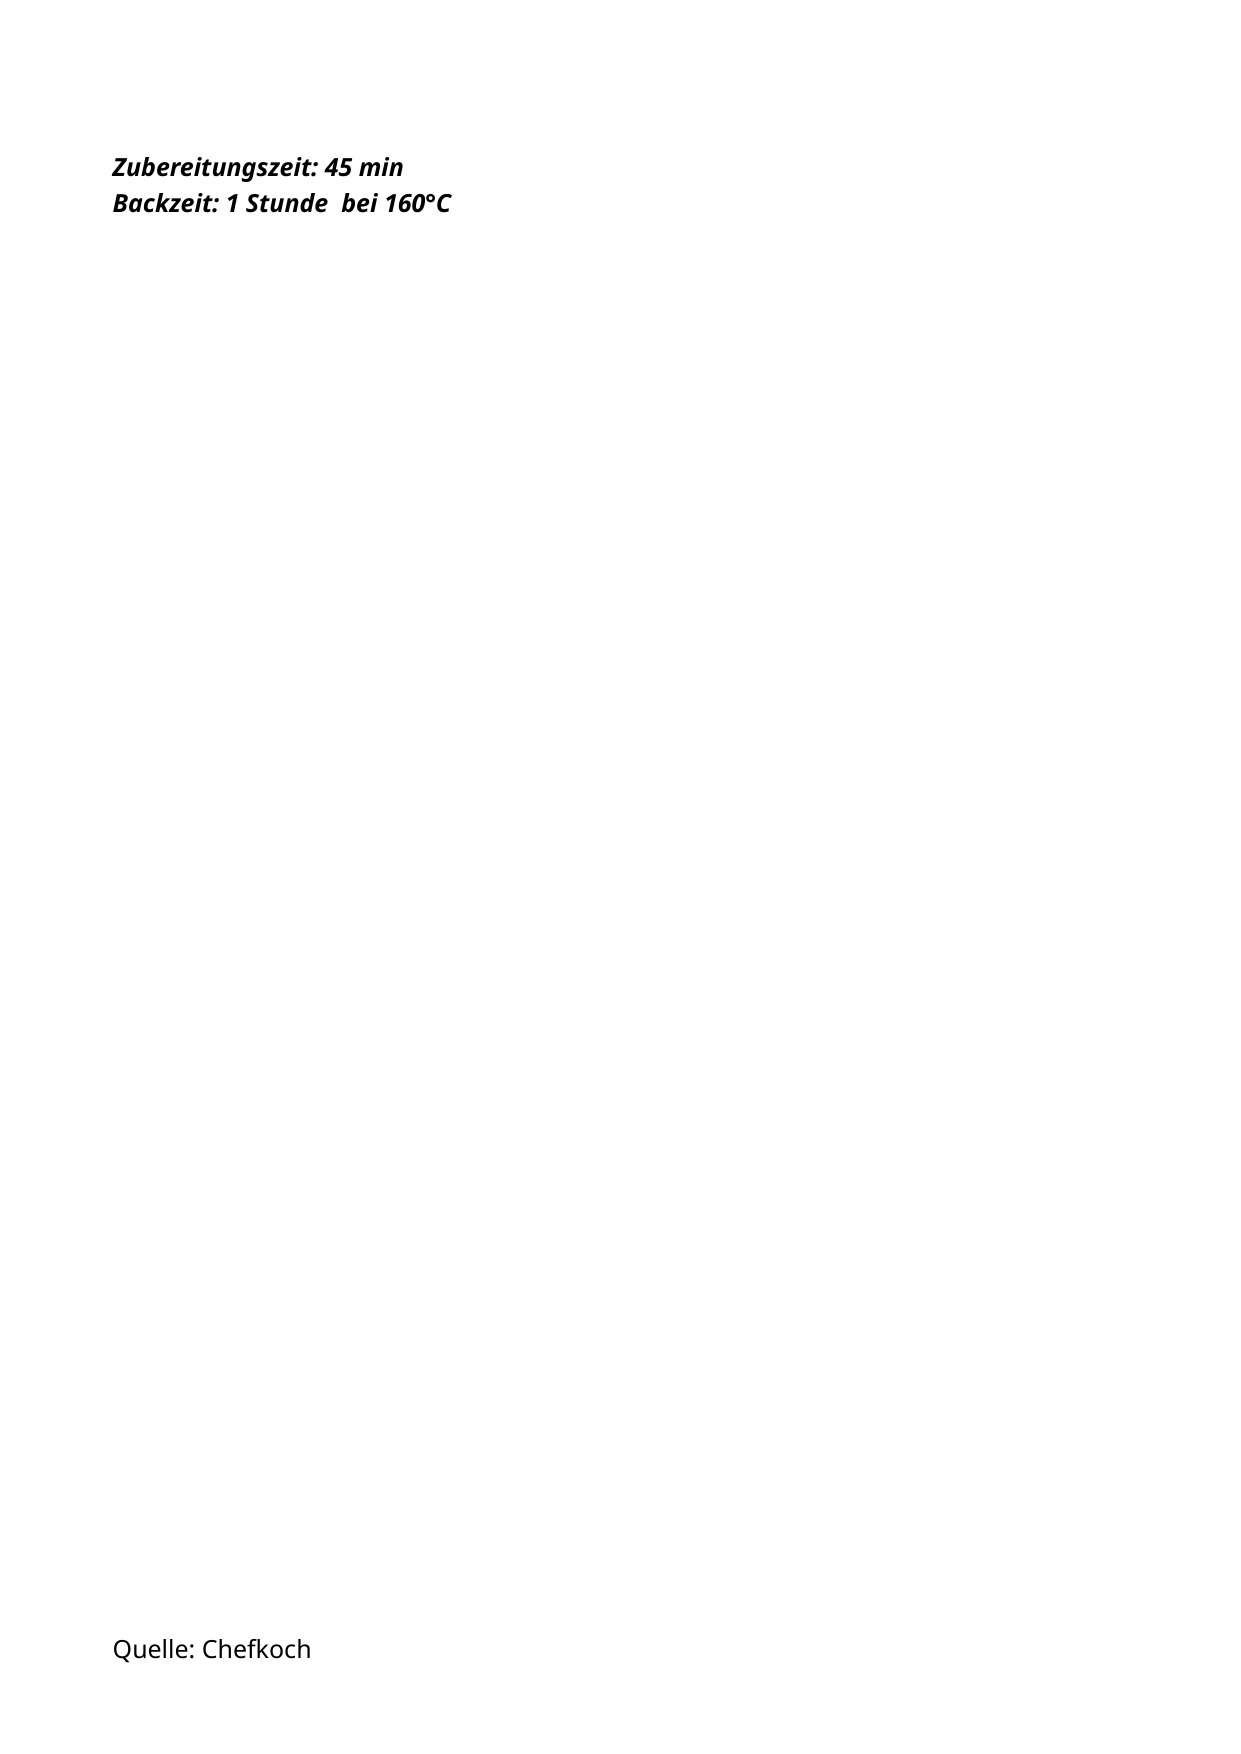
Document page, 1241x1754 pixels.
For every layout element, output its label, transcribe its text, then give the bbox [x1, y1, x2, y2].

text Zubereitungszeit: 45 min [112, 150, 1128, 184]
text Backzeit: 1 Stunde bei 160°C [112, 186, 1128, 220]
